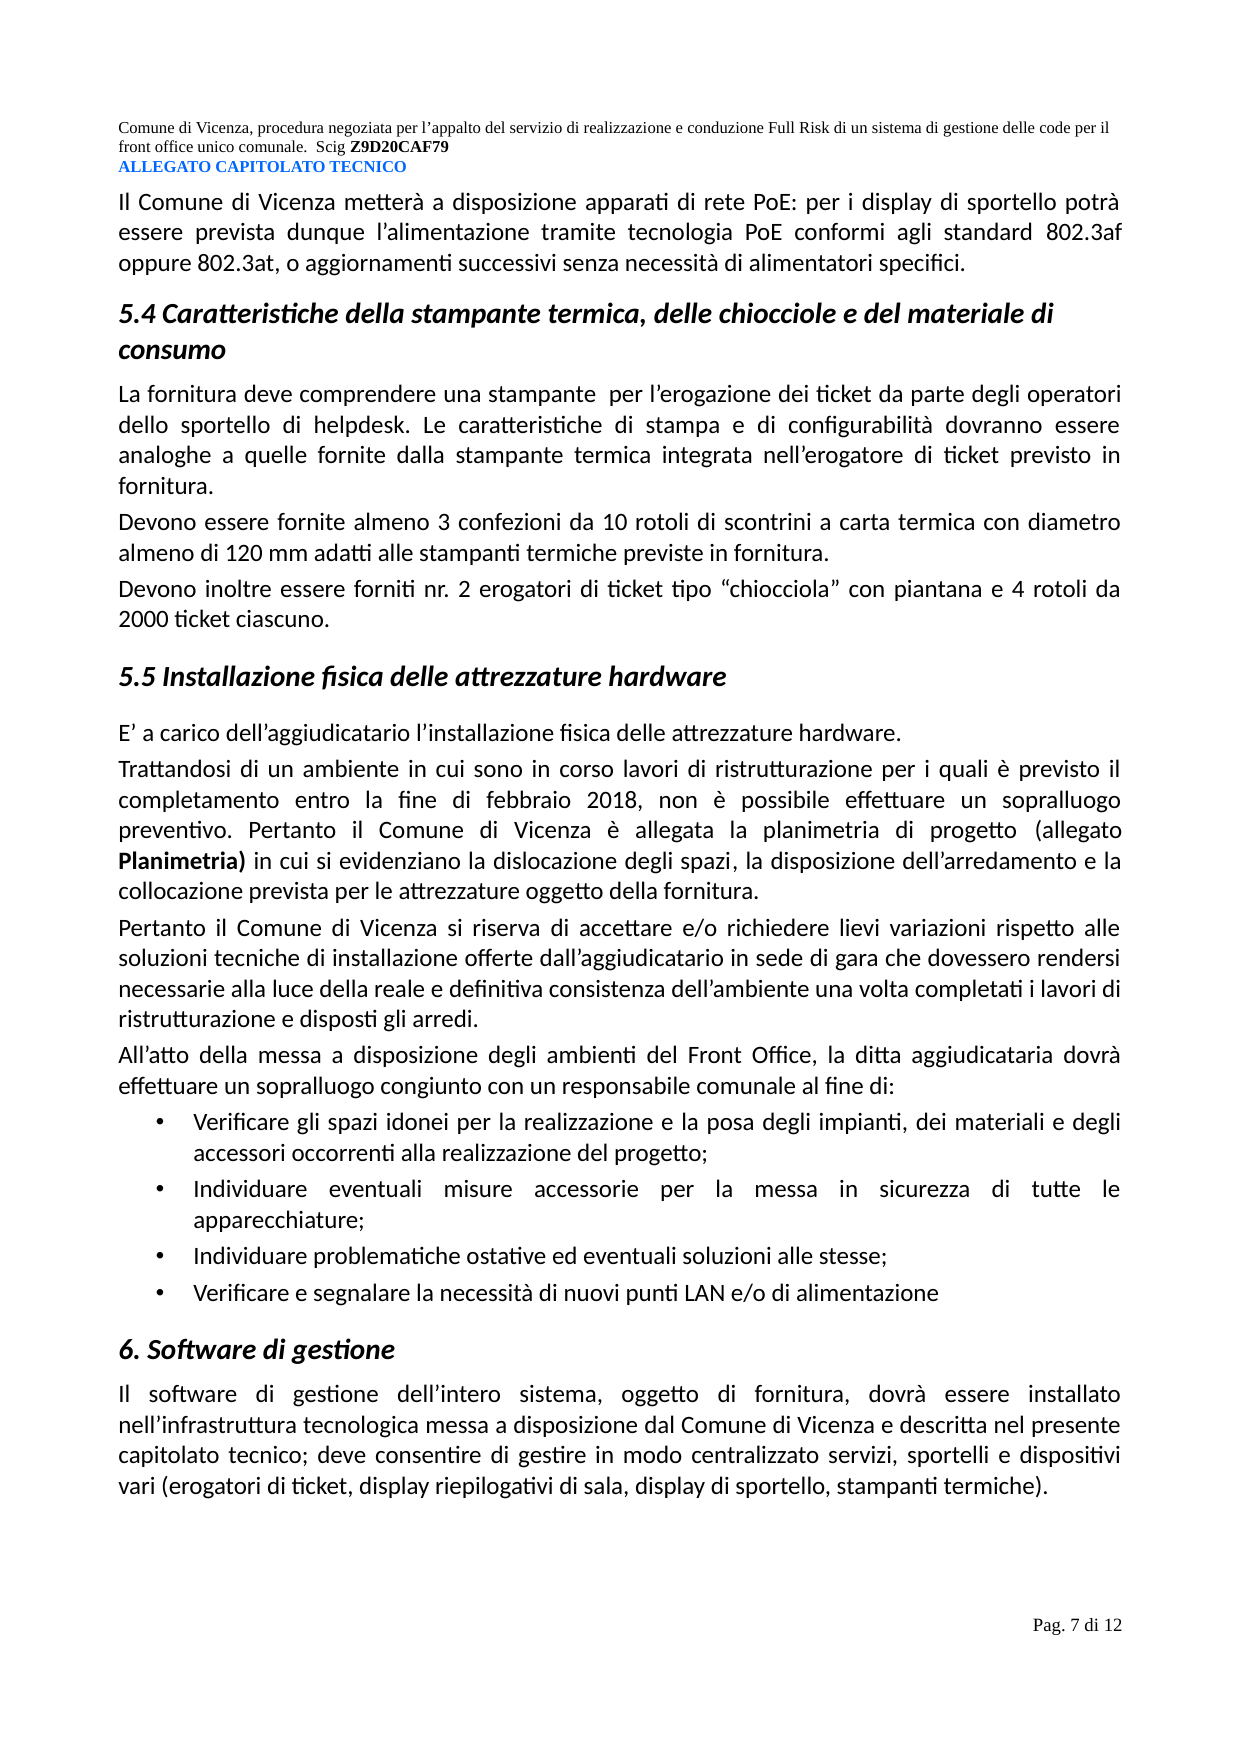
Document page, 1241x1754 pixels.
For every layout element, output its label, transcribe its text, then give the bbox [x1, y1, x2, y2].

text Devono inoltre essere forniti nr. 2 erogatori di ticket tipo “chiocciola” con piantana e 4 rotoli da 2000 ticket ciascuno. [118, 573, 1122, 634]
list Verificare gli spazi idonei per la realizzazione e la posa degli impianti, dei materiali e degli accessori occorrenti alla realizzazione del progetto; [156, 1107, 1122, 1168]
text E’ a carico dell’aggiudicatario l’installazione fisica delle attrezzature hardware. [118, 717, 1122, 747]
text Il Comune di Vicenza metterà a disposizione apparati di rete PoE: per i display di sportello potrà essere prevista dunque l’alimentazione tramite tecnologia PoE conformi agli standard 802.3af oppure 802.3at, o aggiornamenti successivi senza necessità di alimentatori specifici. [118, 186, 1122, 277]
text 5.5 Installazione fisica delle attrezzature hardware [118, 658, 1122, 693]
text Pertanto il Comune di Vicenza si riserva di accettare e/o richiedere lievi variazioni rispetto alle soluzioni tecniche di installazione offerte dall’aggiudicatario in sede di gara che dovessero rendersi necessarie alla luce della reale e definitiva consistenza dell’ambiente una volta completati i lavori di ristrutturazione e disposti gli arredi. [118, 912, 1122, 1034]
list Individuare problematiche ostative ed eventuali soluzioni alle stesse; [156, 1240, 1122, 1271]
list Verificare e segnalare la necessità di nuovi punti LAN e/o di alimentazione [156, 1277, 1122, 1307]
text La fornitura deve comprendere una stampante per l’erogazione dei ticket da parte degli operatori dello sportello di helpdesk. Le caratteristiche di stampa e di configurabilità dovranno essere analoghe a quelle fornite dalla stampante termica integrata nell’erogatore di ticket previsto in fornitura. [118, 378, 1122, 500]
text Trattandosi di un ambiente in cui sono in corso lavori di ristrutturazione per i quali è previsto il completamento entro la fine di febbraio 2018, non è possibile effettuare un sopralluogo preventivo. Pertanto il Comune di Vicenza è allegata la planimetria di progetto (allegato Planimetria) in cui si evidenziano la dislocazione degli spazi, la disposizione dell’arredamento e la collocazione prevista per le attrezzature oggetto della fornitura. [118, 753, 1122, 906]
subtitle 6. Software di gestione [118, 1331, 1122, 1366]
text Il software di gestione dell’intero sistema, oggetto di fornitura, dovrà essere installato nell’infrastruttura tecnologica messa a disposizione dal Comune di Vicenza e descritta nel presente capitolato tecnico; deve consentire di gestire in modo centralizzato servizi, sportelli e dispositivi vari (erogatori di ticket, display riepilogativi di sala, display di sportello, stampanti termiche). [118, 1378, 1122, 1500]
list Individuare eventuali misure accessorie per la messa in sicurezza di tutte le apparecchiature; [156, 1173, 1122, 1234]
text 5.4 Caratteristiche della stampante termica, delle chiocciole e del materiale di consumo [118, 295, 1122, 366]
text Devono essere fornite almeno 3 confezioni da 10 rotoli di scontrini a carta termica con diametro almeno di 120 mm adatti alle stampanti termiche previste in fornitura. [118, 506, 1122, 567]
text All’atto della messa a disposizione degli ambienti del Front Office, la ditta aggiudicataria dovrà effettuare un sopralluogo congiunto con un responsabile comunale al fine di: [118, 1040, 1122, 1101]
